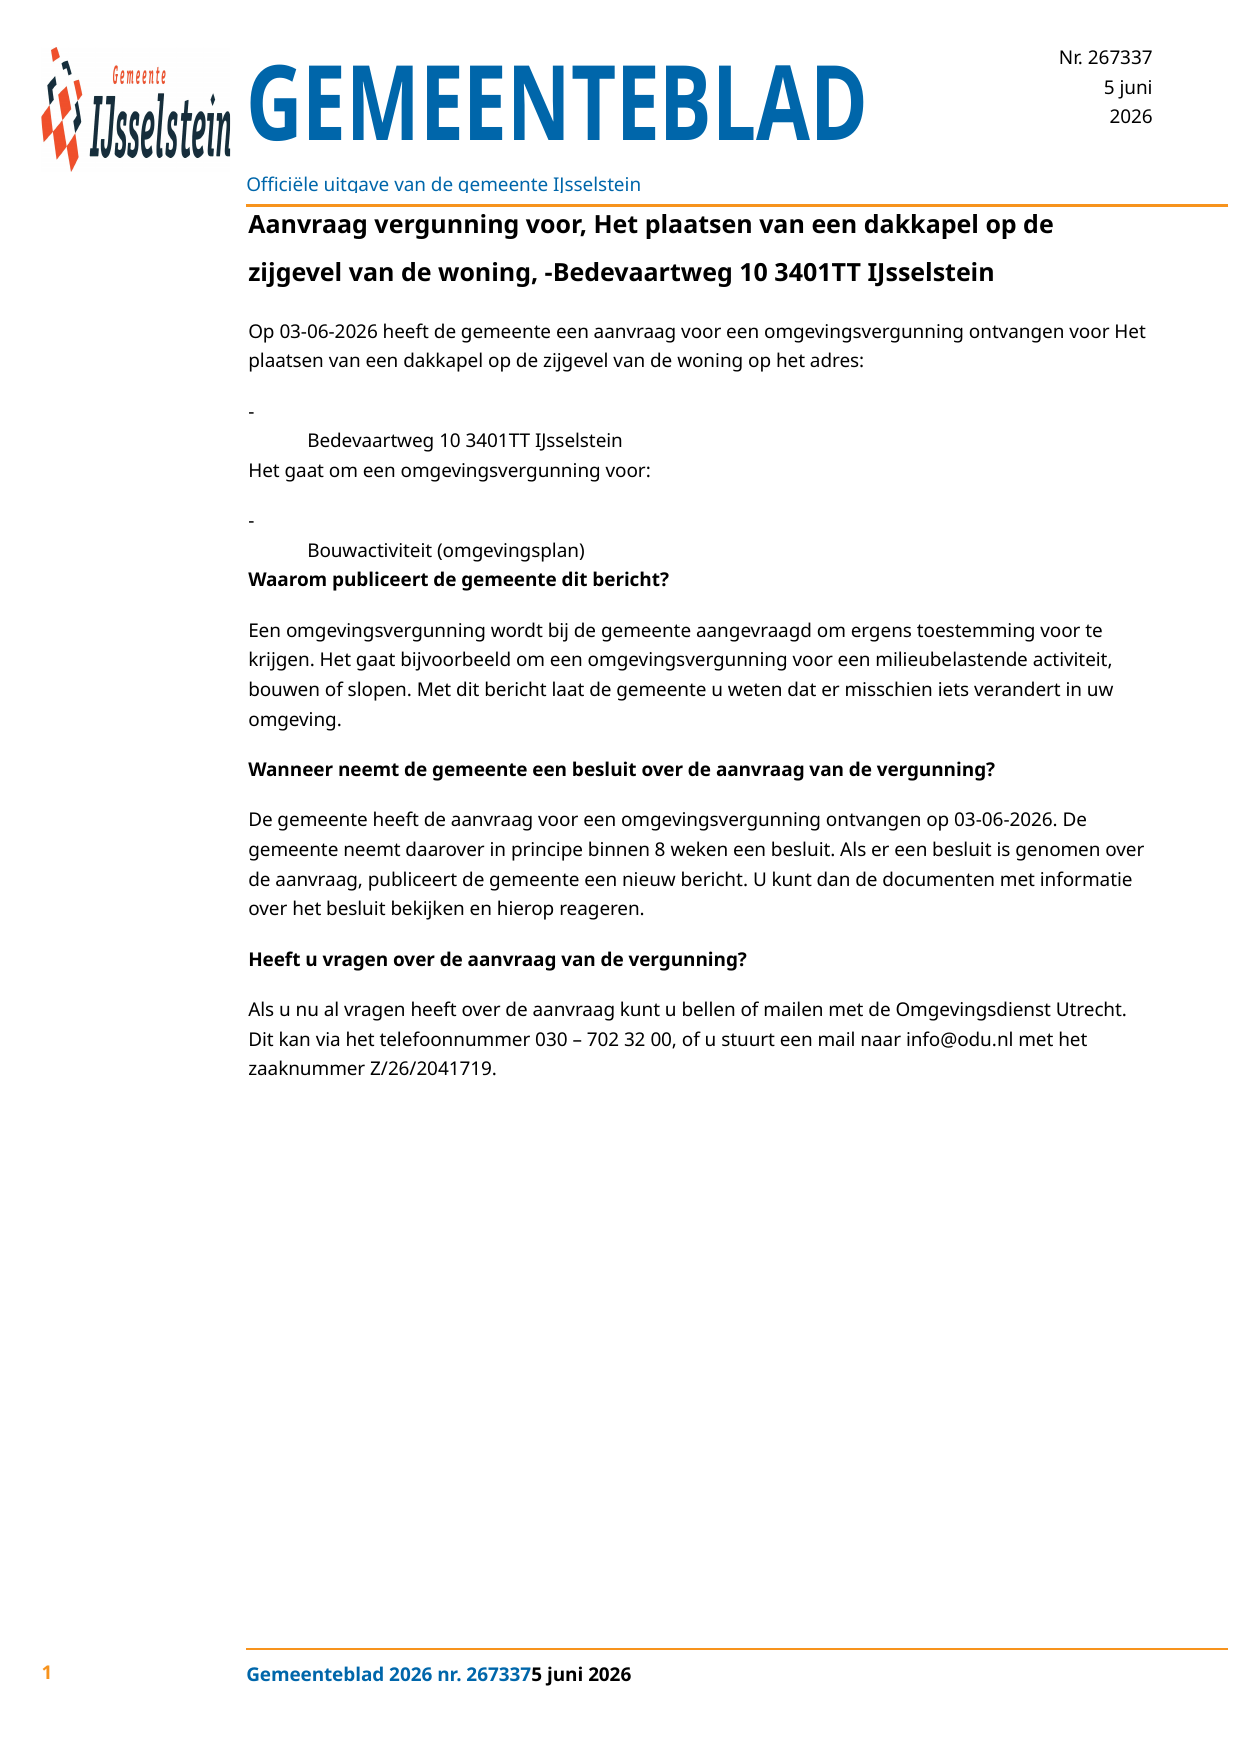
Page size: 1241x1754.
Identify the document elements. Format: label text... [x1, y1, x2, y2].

text Wanneer neemt de gemeente een besluit over de aanvraag van de vergunning? [248, 756, 1152, 782]
text Aanvraag vergunning voor, Het plaatsen van een dakkapel op de zijgevel van de woning, -Bedevaartweg 10 3401TT IJsselstein [248, 207, 1152, 288]
text Heeft u vragen over de aanvraag van de vergunning? [248, 946, 1152, 972]
text Een omgevingsvergunning wordt bij de gemeente aangevraagd om ergens toestemming voor te krijgen. Het gaat bijvoorbeeld om een omgevingsvergunning voor een milieubelastende activiteit, bouwen of slopen. Met dit bericht laat de gemeente u weten dat er misschien iets verandert in uw omgeving. [248, 617, 1152, 732]
list Bouwactiviteit (omgevingsplan) [248, 537, 1152, 563]
text Op 03-06-2026 heeft de gemeente een aanvraag voor een omgevingsvergunning ontvangen voor Het plaatsen van een dakkapel op de zijgevel van de woning op het adres: [248, 318, 1152, 373]
list Bedevaartweg 10 3401TT IJsselstein [248, 427, 1152, 453]
text Het gaat om een omgevingsvergunning voor: [248, 457, 1152, 483]
text Waarom publiceert de gemeente dit bericht? [248, 567, 1152, 592]
text Als u nu al vragen heeft over de aanvraag kunt u bellen of mailen met de Omgevingsdienst Utrecht. Dit kan via het telefoonnummer 030 – 702 32 00, of u stuurt een mail naar info@odu.nl met het zaaknummer Z/26/2041719. [248, 996, 1152, 1081]
picture [41, 47, 231, 172]
text De gemeente heeft de aanvraag voor een omgevingsvergunning ontvangen op 03-06-2026. De gemeente neemt daarover in principe binnen 8 weken een besluit. Als er een besluit is genomen over de aanvraag, publiceert de gemeente een nieuw bericht. U kunt dan de documenten met informatie over het besluit bekijken en hierop reageren. [248, 807, 1152, 921]
